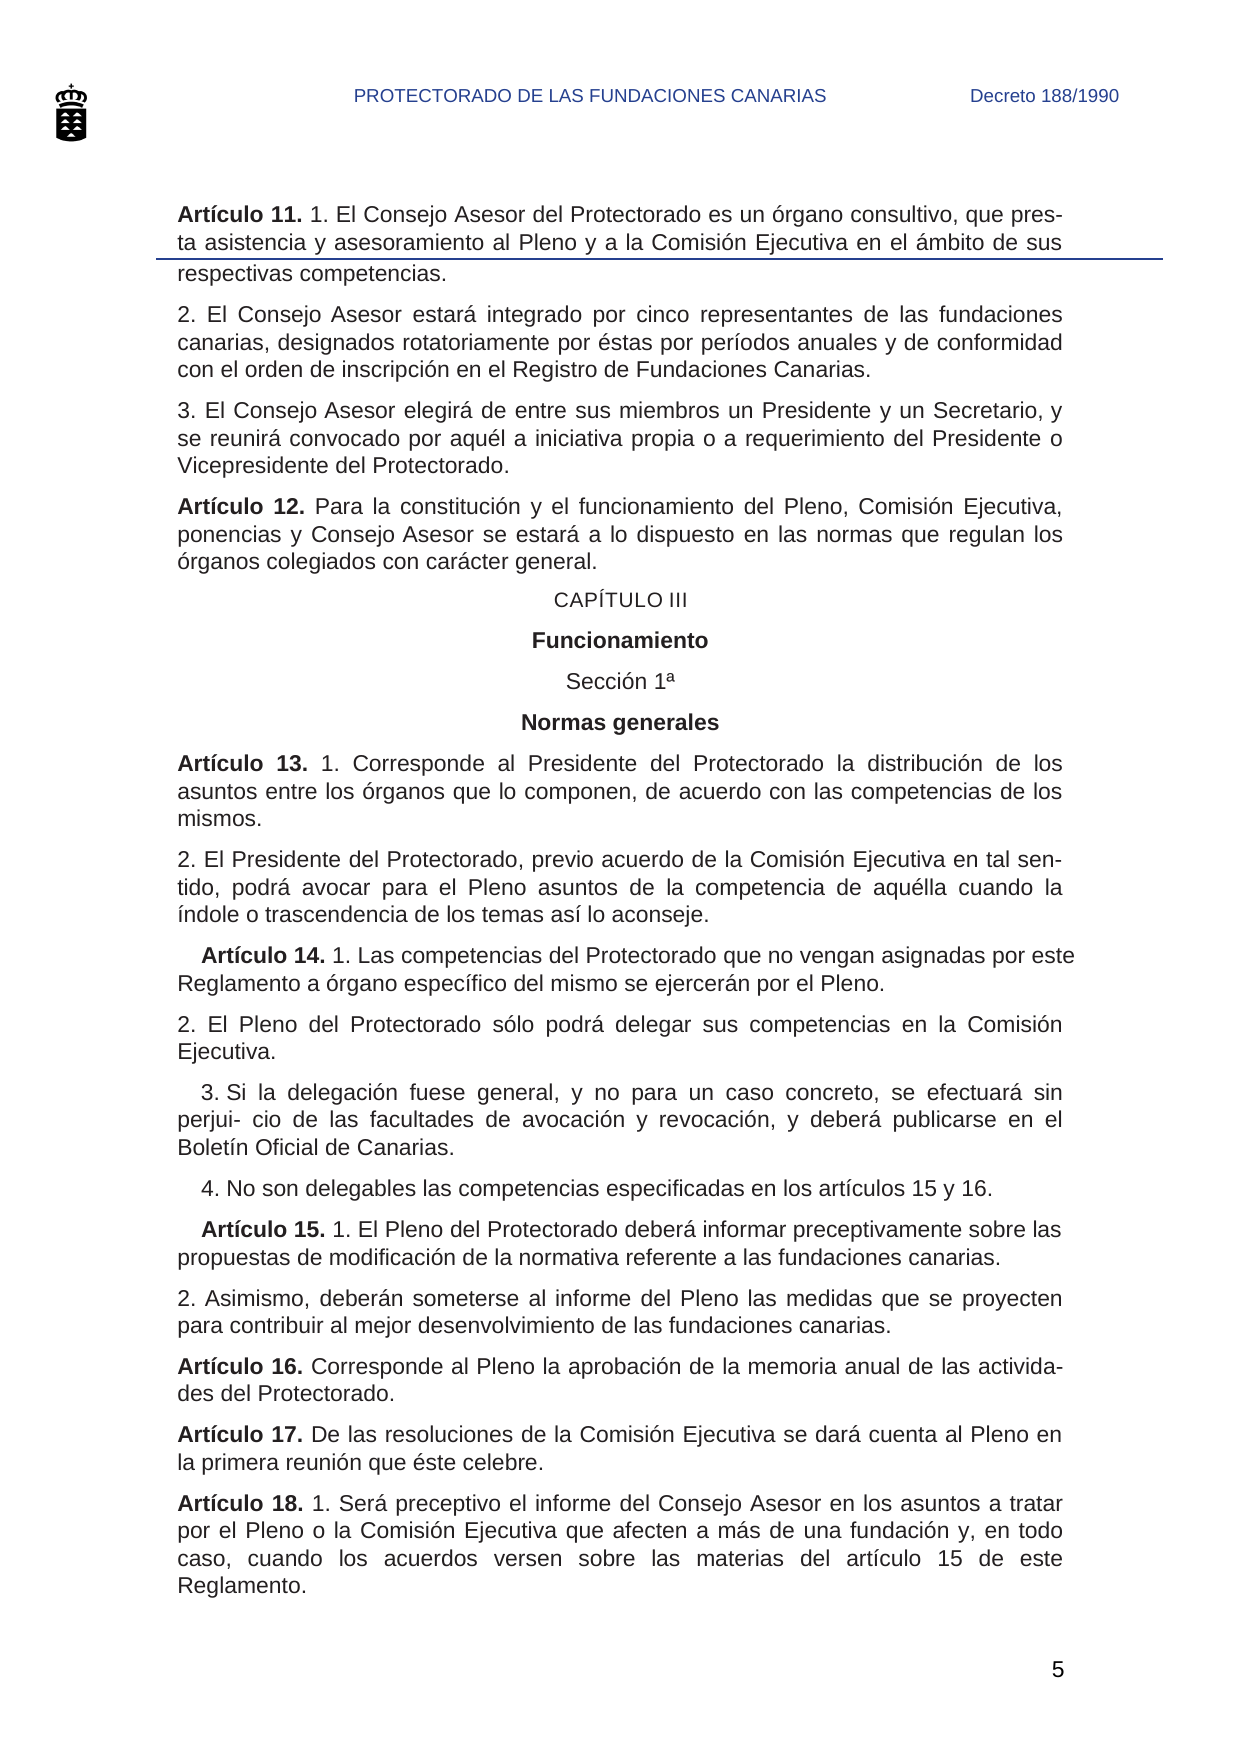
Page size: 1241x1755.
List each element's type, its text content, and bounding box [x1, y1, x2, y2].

text Artículo 11. 1. El Consejo Asesor del Protectorado es un órgano consultivo, que pres- ta asistencia y asesoramiento al Pleno y a la Comisión Ejecutiva en el ámbito de sus [177, 201, 1063, 258]
text Reglamento a órgano específico del mismo se ejercerán por el Pleno. [177, 969, 1136, 996]
text Artículo 12. Para la constitución y el funcionamiento del Pleno, Comisión Ejecutiva, ponencias y Consejo Asesor se estará a lo dispuesto en las normas que regulan los órganos colegiados con carácter general. [177, 493, 1063, 574]
text 2. Asimismo, deberán someterse al informe del Pleno las medidas que se proyecten para contribuir al mejor desenvolvimiento de las fundaciones canarias. [177, 1284, 1063, 1338]
text 2. El Presidente del Protectorado, previo acuerdo de la Comisión Ejecutiva en tal sen- tido, podrá avocar para el Pleno asuntos de la competencia de aquélla cuando la índole o trascendencia de los temas así lo aconseje. [177, 846, 1063, 927]
text Artículo 16. Corresponde al Pleno la aprobación de la memoria anual de las activida- des del Protectorado. [177, 1353, 1063, 1407]
text Artículo 17. De las resoluciones de la Comisión Ejecutiva se dará cuenta al Pleno en la primera reunión que éste celebre. [177, 1421, 1063, 1475]
list No son delegables las competencias especificadas en los artículos 15 y 16. [201, 1175, 1136, 1201]
text 2. El Pleno del Protectorado sólo podrá delegar sus competencias en la Comisión Ejecutiva. [177, 1011, 1063, 1064]
text 3. El Consejo Asesor elegirá de entre sus miembros un Presidente y un Secretario, y se reunirá convocado por aquél a iniciativa propia o a requerimiento del Presidente o Vicepresidente del Protectorado. [177, 397, 1063, 478]
text Funcionamiento Sección 1ª Normas generales [521, 627, 719, 736]
text propuestas de modificación de la normativa referente a las fundaciones canarias. [177, 1243, 1136, 1270]
text Artículo 18. 1. Será preceptivo el informe del Consejo Asesor en los asuntos a tratar por el Pleno o la Comisión Ejecutiva que afecten a más de una fundación y, en todo caso, cuando los acuerdos versen sobre las materias del artículo 15 de este Reglamento. [177, 1490, 1063, 1598]
text 2. El Consejo Asesor estará integrado por cinco representantes de las fundaciones canarias, designados rotatoriamente por éstas por períodos anuales y de conformidad con el orden de inscripción en el Registro de Fundaciones Canarias. [177, 301, 1063, 383]
text respectivas competencias. [177, 260, 1063, 287]
text Artículo 14. 1. Las competencias del Protectorado que no vengan asignadas por este [201, 942, 1136, 968]
text CAPÍTULO III [105, 588, 1136, 612]
list Si la delegación fuese general, y no para un caso concreto, se efectuará sin perjui- cio de las facultades de avocación y revocación, y deberá publicarse en el Boletín Oficial de Canarias. [177, 1079, 1063, 1160]
text Artículo 15. 1. El Pleno del Protectorado deberá informar preceptivamente sobre las [201, 1216, 1136, 1242]
text Artículo 13. 1. Corresponde al Presidente del Protectorado la distribución de los asuntos entre los órganos que lo componen, de acuerdo con las competencias de los mismos. [177, 750, 1063, 832]
